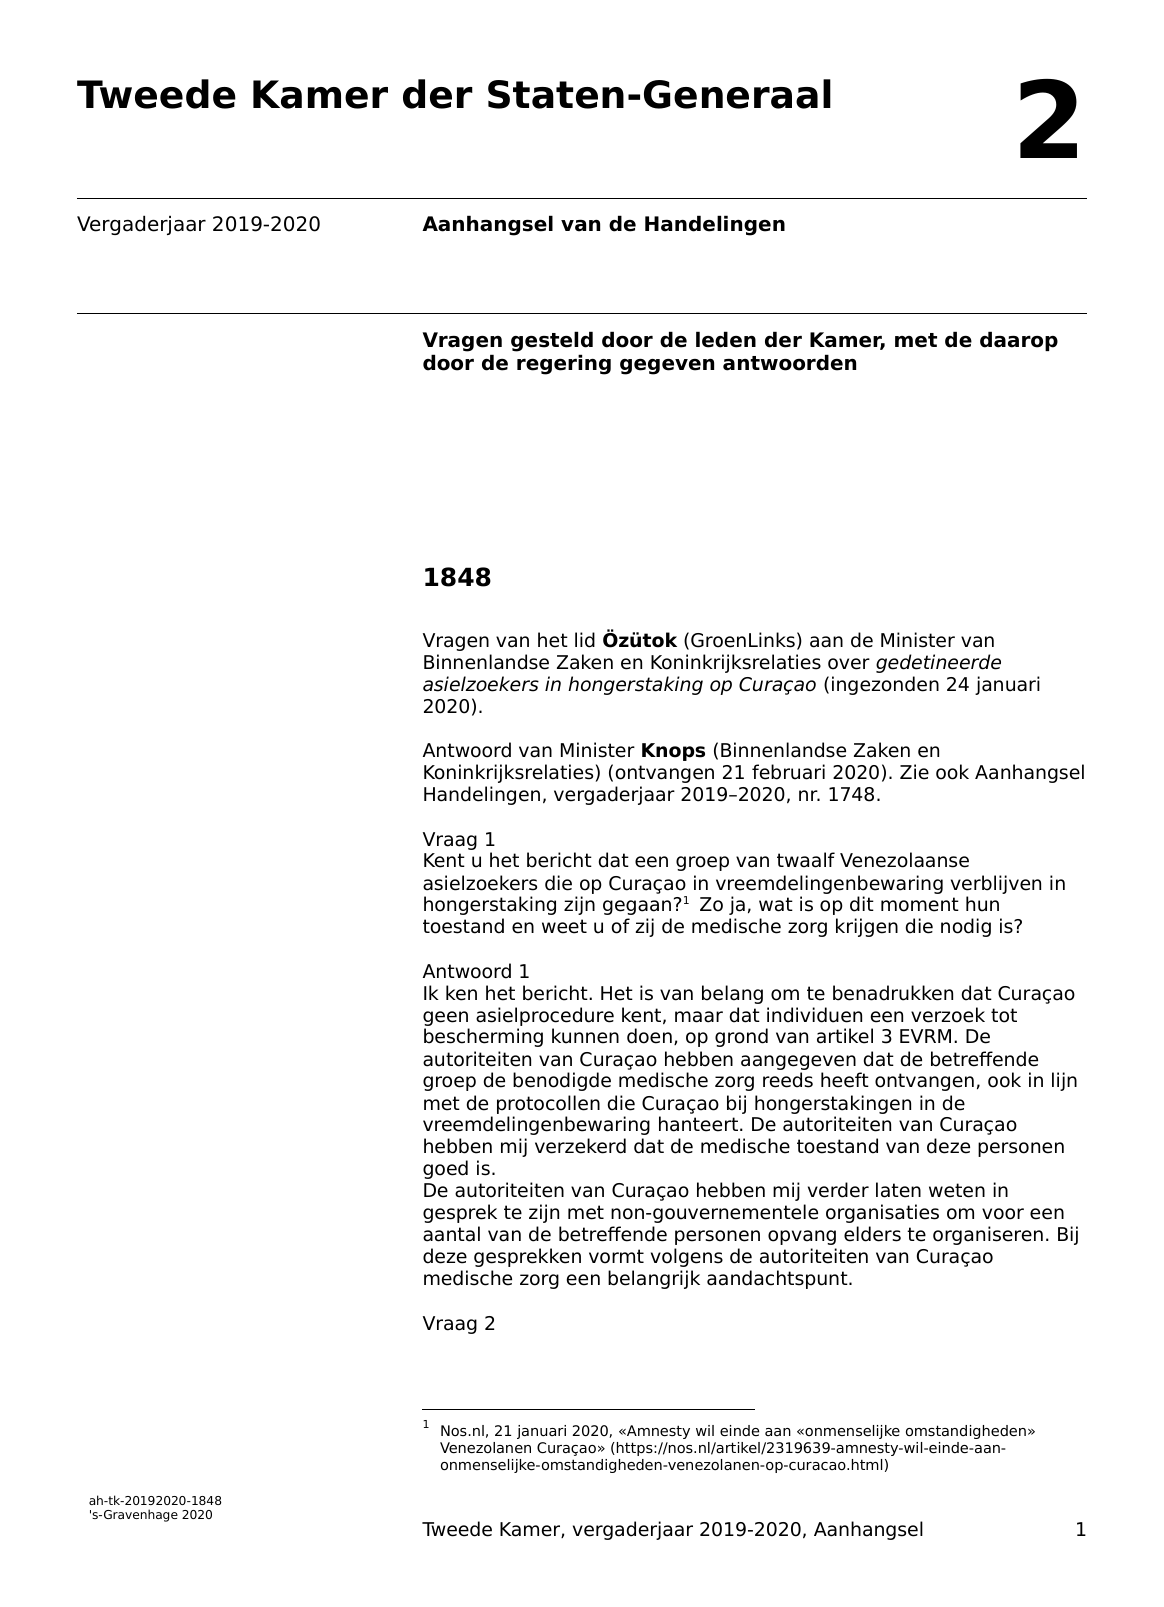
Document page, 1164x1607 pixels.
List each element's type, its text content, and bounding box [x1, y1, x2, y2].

text De autoriteiten van Curaçao hebben mij verder laten weten in gesprek te zijn met non-gouvernementele organisaties om voor een aantal van de betreffende personen opvang elders te organiseren. Bij deze gesprekken vormt volgens de autoriteiten van Curaçao medische zorg een belangrijk aandachtspunt. [422, 1180, 1087, 1290]
text Vraag 2 [422, 1312, 1087, 1334]
table_cell Vergaderjaar 2019-2020 [77, 199, 422, 313]
text Antwoord van Minister Knops (Binnenlandse Zaken en Koninkrijksrelaties) (ontvangen 21 februari 2020). Zie ook Aanhangsel Handelingen, vergaderjaar 2019–2020, nr. 1748. [422, 740, 1087, 806]
table_cell [77, 314, 422, 375]
text ah-tk-20192020-1848 [88, 1494, 323, 1508]
table_cell Vragen gesteld door de leden der Kamer, met de daarop door de regering gegeven antwoorden [422, 314, 1087, 375]
table_cell Aanhangsel van de Handelingen [422, 199, 1087, 313]
table_header 2 [886, 59, 1087, 198]
text 1848 [422, 563, 1087, 592]
text Vragen van het lid Özütok (GroenLinks) aan de Minister van Binnenlandse Zaken en Koninkrijksrelaties over gedetineerde asielzoekers in hongerstaking op Curaçao (ingezonden 24 januari 2020). [422, 630, 1087, 718]
text Antwoord 1 [422, 961, 1087, 982]
text Nos.nl, 21 januari 2020, «Amnesty wil einde aan «onmenselijke omstandigheden» Venezolanen Curaçao» (https://nos.nl/artikel/2319639-amnesty-wil-einde-aan-onmenselijke-omstandigheden-venezolanen-op-curacao.html) [422, 1418, 1087, 1474]
table_header Tweede Kamer der Staten-Generaal [77, 59, 886, 198]
text Kent u het bericht dat een groep van twaalf Venezolaanse asielzoekers die op Curaçao in vreemdelingenbewaring verblijven in hongerstaking zijn gegaan? Zo ja, wat is op dit moment hun toestand en weet u of zij de medische zorg krijgen die nodig is? [422, 850, 1087, 938]
text Ik ken het bericht. Het is van belang om te benadrukken dat Curaçao geen asielprocedure kent, maar dat individuen een verzoek tot bescherming kunnen doen, op grond van artikel 3 EVRM. De autoriteiten van Curaçao hebben aangegeven dat de betreffende groep de benodigde medische zorg reeds heeft ontvangen, ook in lijn met de protocollen die Curaçao bij hongerstakingen in de vreemdelingenbewaring hanteert. De autoriteiten van Curaçao hebben mij verzekerd dat de medische toestand van deze personen goed is. [422, 982, 1087, 1180]
text 's-Gravenhage 2020 [88, 1508, 323, 1522]
text Vraag 1 [422, 828, 1087, 850]
